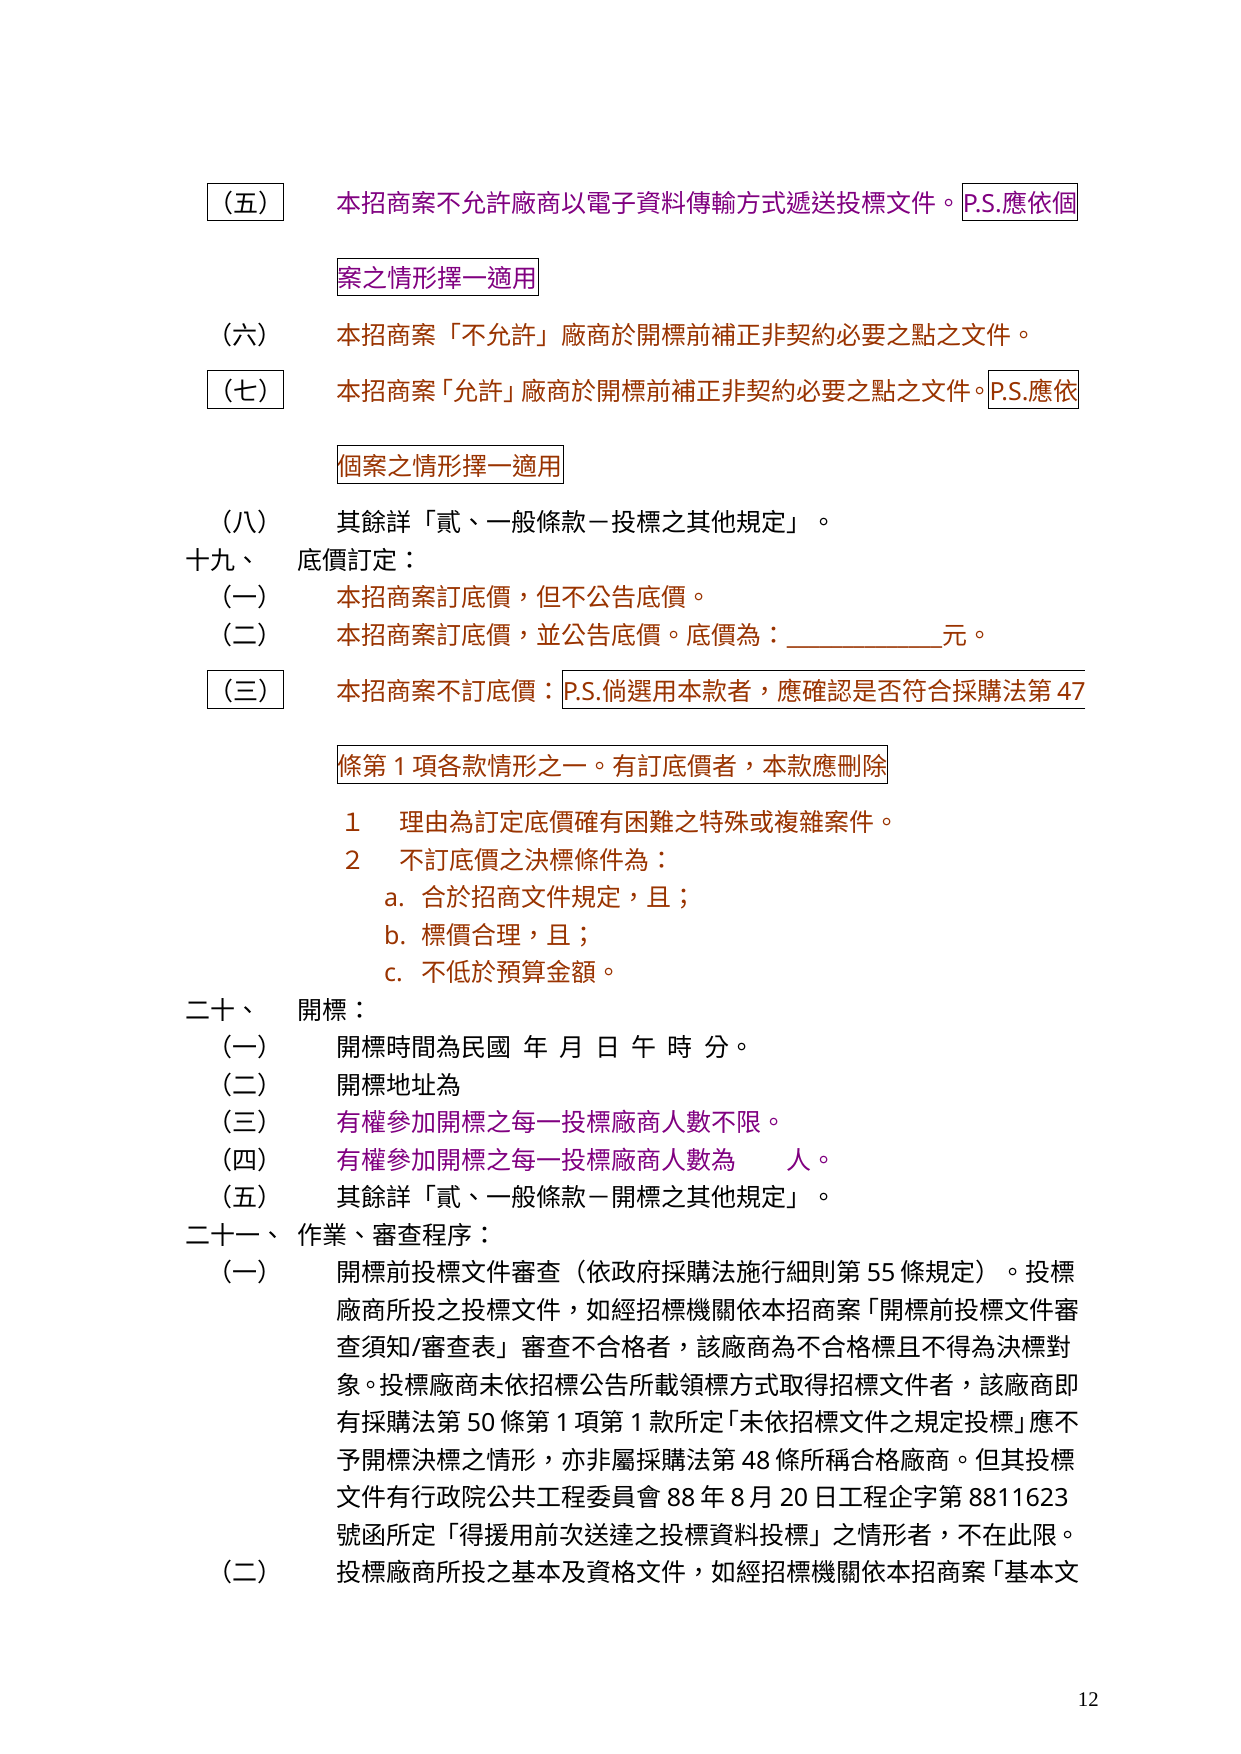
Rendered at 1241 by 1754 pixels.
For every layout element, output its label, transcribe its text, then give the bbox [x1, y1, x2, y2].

subtitle 底價訂定： [185, 539, 1079, 577]
subtitle 理由為訂定底價確有困難之特殊或複雜案件。 [340, 802, 1092, 839]
subtitle 本招商案不允許廠商以電子資料傳輸方式遞送投標文件。P.S.應依個案之情形擇一適用 [207, 164, 1092, 314]
subtitle 開標時間為民國 年 月 日 午 時 分。 [207, 1027, 1079, 1064]
subtitle 開標地址為 [207, 1064, 1079, 1102]
subtitle 有權參加開標之每一投標廠商人數不限。 [207, 1102, 1079, 1139]
subtitle 本招商案訂底價，並公告底價。底價為：______________元。 [207, 614, 1092, 652]
subtitle 合於招商文件規定，且； [384, 877, 1079, 914]
subtitle 標價合理，且； [384, 914, 1079, 952]
subtitle 本招商案訂底價，但不公告底價。 [207, 577, 1092, 614]
subtitle 其餘詳「貳、一般條款－投標之其他規定」。 [207, 502, 1079, 539]
subtitle 不訂底價之決標條件為： [340, 839, 1092, 877]
subtitle 開標： [185, 989, 1079, 1027]
subtitle 本招商案「不允許」廠商於開標前補正非契約必要之點之文件。 [207, 314, 1079, 352]
subtitle 不低於預算金額。 [384, 952, 1079, 989]
subtitle 本招商案不訂底價：P.S.倘選用本款者，應確認是否符合採購法第47條第1項各款情形之一。有訂底價者，本款應刪除 [207, 652, 1092, 802]
subtitle 本招商案「允許」廠商於開標前補正非契約必要之點之文件。P.S.應依個案之情形擇一適用 [207, 352, 1079, 502]
subtitle 有權參加開標之每一投標廠商人數為 人。 [207, 1139, 1079, 1177]
subtitle 其餘詳「貳、一般條款－開標之其他規定」。 [207, 1177, 1079, 1214]
subtitle 作業、審查程序： [185, 1214, 1079, 1252]
subtitle 投標廠商所投之基本及資格文件，如經招標機關依本招商案「基本文 [207, 1552, 1079, 1589]
subtitle 開標前投標文件審查（依政府採購法施行細則第55條規定）。投標廠商所投之投標文件，如經招標機關依本招商案「開標前投標文件審查須知/審查表」審查不合格者，該廠商為不合格標且不得為決標對象。投標廠商未依招標公告所載領標方式取得招標文件者，該廠商即有採購法第50條第1項第1款所定「未依招標文件之規定投標」應不予開標決標之情形，亦非屬採購法第48條所稱合格廠商。但其投標文件有行政院公共工程委員會88年8月20日工程企字第8811623號函所定「得援用前次送達之投標資料投標」之情形者，不在此限。 [207, 1252, 1079, 1552]
